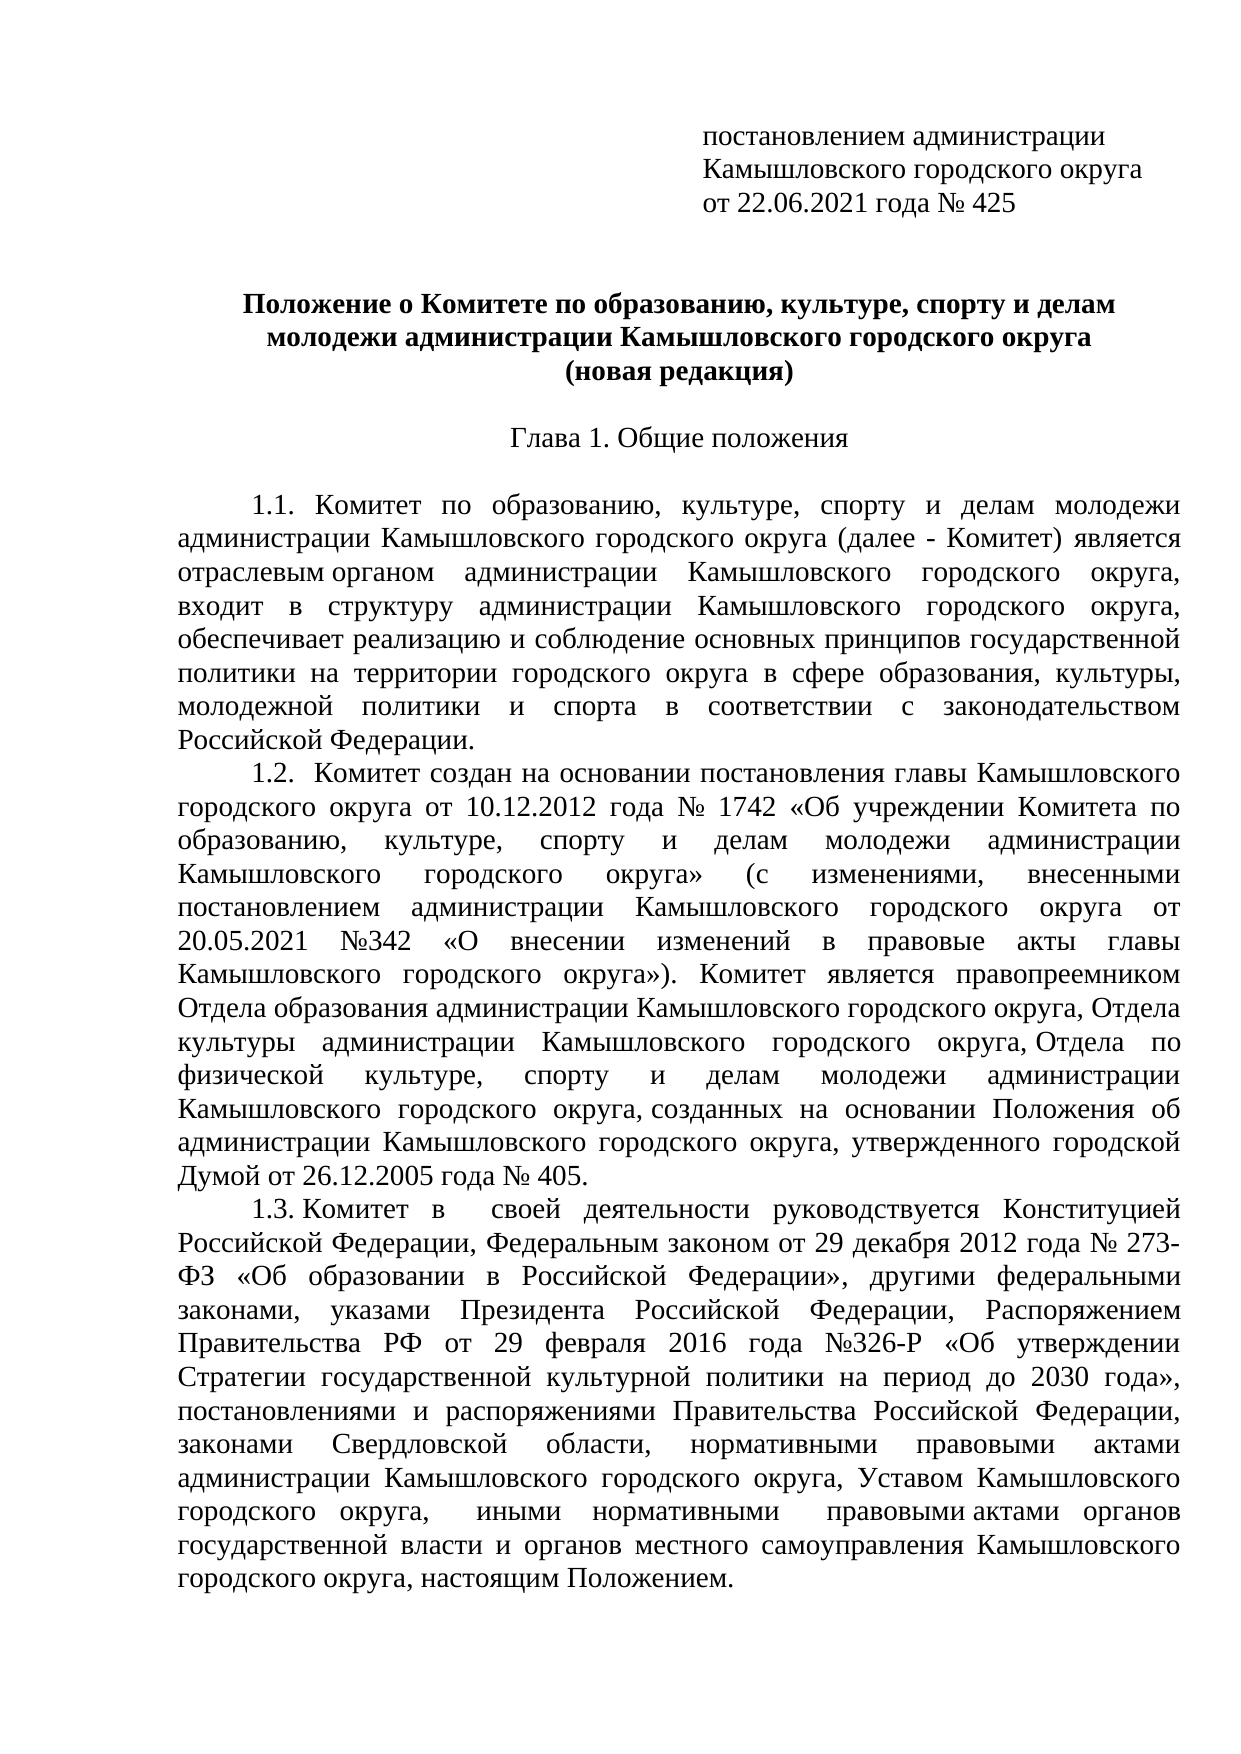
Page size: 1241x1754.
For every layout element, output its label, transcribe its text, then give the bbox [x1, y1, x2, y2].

text 1.2. Комитет создан на основании постановления главы Камышловского городского округа от 10.12.2012 года № 1742 «Об учреждении Комитета по образованию, культуре, спорту и делам молодежи администрации Камышловского городского округа» (с изменениями, внесенными постановлением администрации Камышловского городского округа от 20.05.2021 №342 «О внесении изменений в правовые акты главы Камышловского городского округа»). Комитет является правопреемником Отдела образования администрации Камышловского городского округа, Отдела культуры администрации Камышловского городского округа, Отдела по физической культуре, спорту и делам молодежи администрации Камышловского городского округа, созданных на основании Положения об администрации Камышловского городского округа, утвержденного городской Думой от 26.12.2005 года № 405. [177, 755, 1181, 1191]
text постановлением администрации [702, 118, 1181, 152]
text Камышловского городского округа [702, 152, 1181, 185]
text (новая редакция) [177, 353, 1181, 386]
text 1.3. Комитет в своей деятельности руководствуется Конституцией Российской Федерации, Федеральным законом от 29 декабря 2012 года № 273-ФЗ «Об образовании в Российской Федерации», другими федеральными законами, указами Президента Российской Федерации, Распоряжением Правительства РФ от 29 февраля 2016 года №326-Р «Об утверждении Стратегии государственной культурной политики на период до 2030 года», постановлениями и распоряжениями Правительства Российской Федерации, законами Свердловской области, нормативными правовыми актами администрации Камышловского городского округа, Уставом Камышловского городского округа, иными нормативными правовыми актами органов государственной власти и органов местного самоуправления Камышловского городского округа, настоящим Положением. [177, 1191, 1181, 1594]
text от 22.06.2021 года № 425 [702, 185, 1181, 219]
text Положение о Комитете по образованию, культуре, спорту и делам молодежи администрации Камышловского городского округа [177, 286, 1181, 353]
text Глава 1. Общие положения [177, 420, 1181, 453]
text 1.1. Комитет по образованию, культуре, спорту и делам молодежи администрации Камышловского городского округа (далее - Комитет) является отраслевым органом администрации Камышловского городского округа, входит в структуру администрации Камышловского городского округа, обеспечивает реализацию и соблюдение основных принципов государственной политики на территории городского округа в сфере образования, культуры, молодежной политики и спорта в соответствии с законодательством Российской Федерации. [177, 487, 1181, 755]
